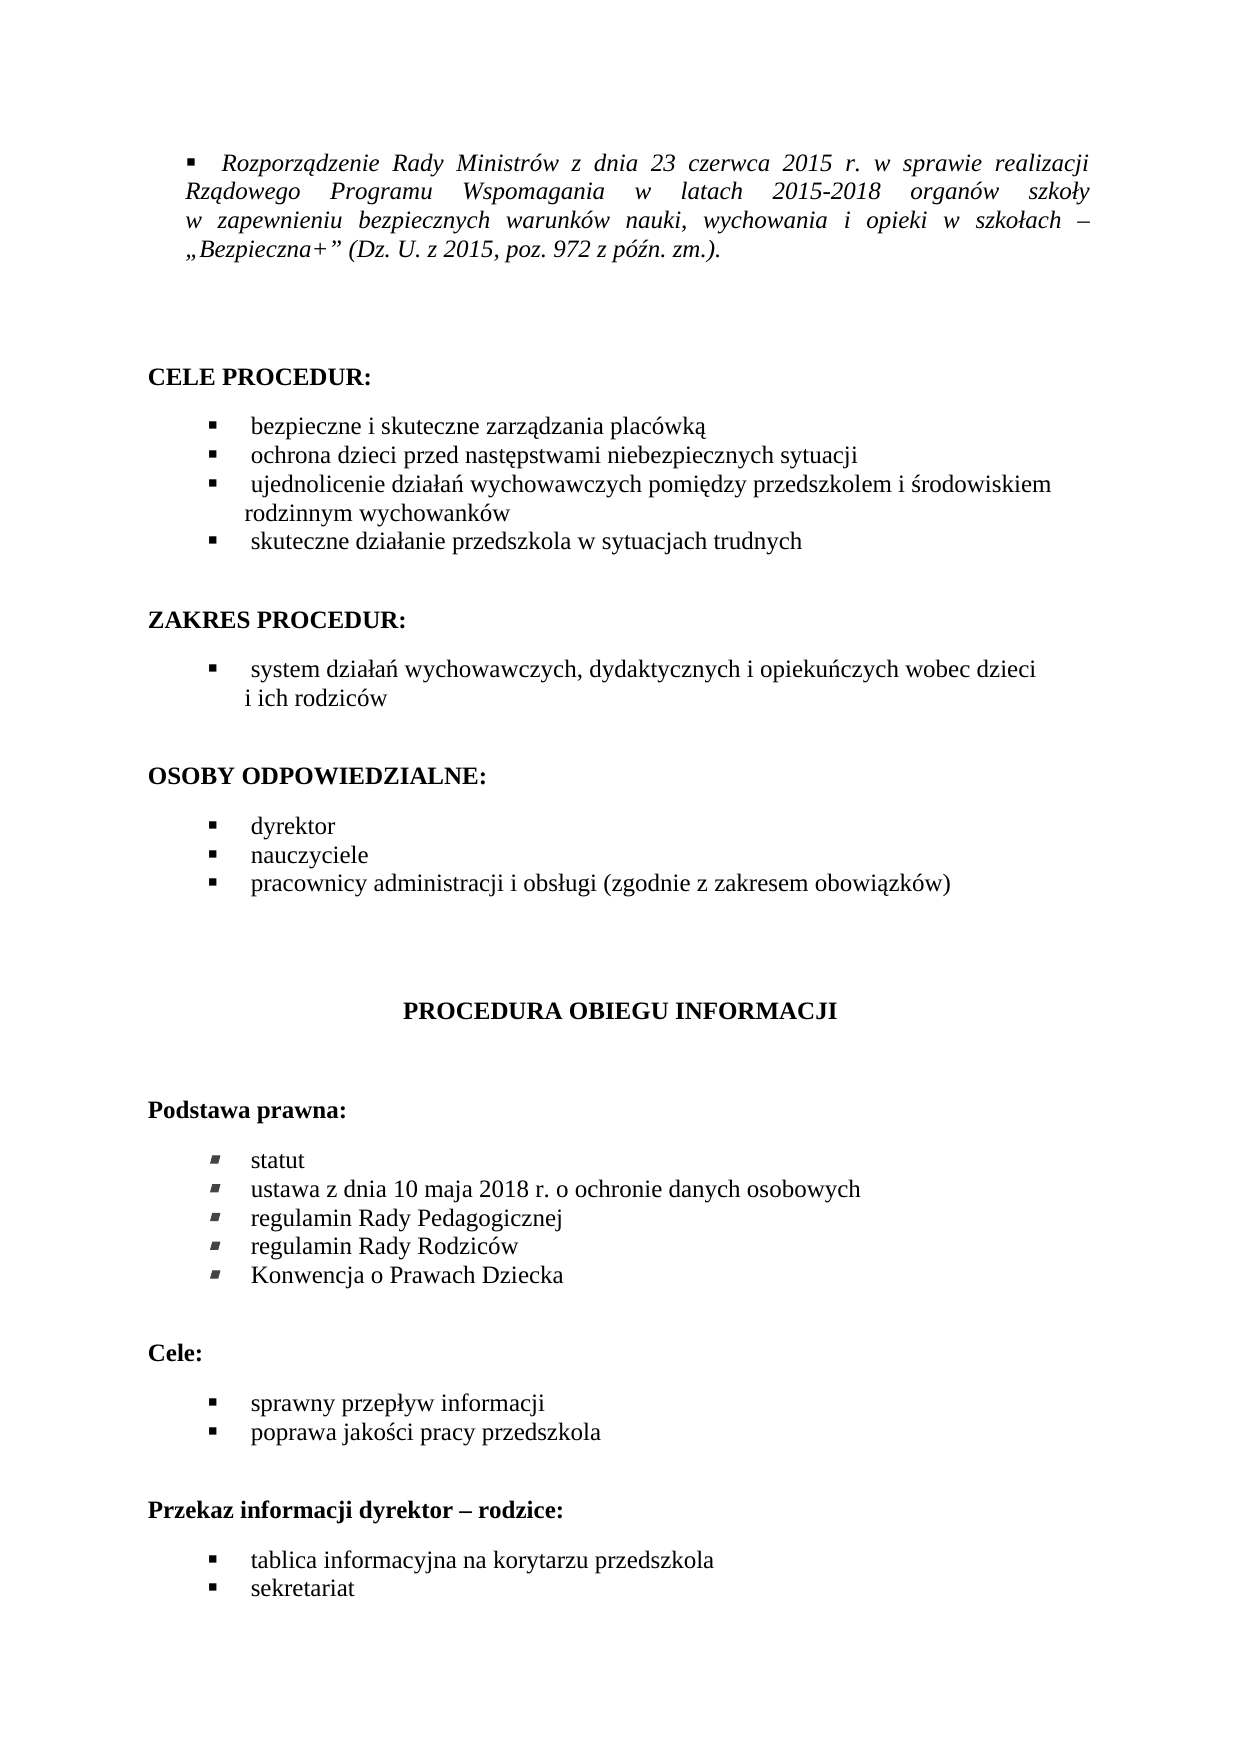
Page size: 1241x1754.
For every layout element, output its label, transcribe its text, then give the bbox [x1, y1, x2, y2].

list Rozporządzenie Rady Ministrów z dnia 23 czerwca 2015 r. w sprawie realizacji Rządowego Programu Wspomagania w latach 2015-2018 organów szkoły w zapewnieniu bezpiecznych warunków nauki, wychowania i opieki w szkołach – „Bezpieczna+” (Dz. U. z 2015, poz. 972 z późn. zm.). [185, 148, 1093, 263]
text PROCEDURA OBIEGU INFORMACJI [148, 996, 1093, 1025]
list Konwencja o Prawach Dziecka [207, 1260, 1093, 1289]
list ujednolicenie działań wychowawczych pomiędzy przedszkolem i środowiskiem rodzinnym wychowanków [207, 469, 1093, 526]
text Przekaz informacji dyrektor – rodzice: [148, 1495, 1093, 1524]
list ustawa z dnia 10 maja 2018 r. o ochronie danych osobowych [207, 1174, 1093, 1203]
list statut [207, 1145, 1093, 1174]
list sekretariat [207, 1573, 1093, 1602]
text Podstawa prawna: [148, 1096, 1093, 1124]
list tablica informacyjna na korytarzu przedszkola [207, 1545, 1093, 1573]
list ochrona dzieci przed następstwami niebezpiecznych sytuacji [207, 440, 1093, 469]
list dyrektor [207, 811, 1093, 840]
list bezpieczne i skuteczne zarządzania placówką [207, 411, 1093, 440]
list nauczyciele [207, 840, 1093, 868]
text Cele: [148, 1338, 1093, 1367]
text CELE PROCEDUR: [148, 362, 1093, 391]
list regulamin Rady Rodziców [207, 1231, 1093, 1260]
list sprawny przepływ informacji [207, 1388, 1093, 1417]
list system działań wychowawczych, dydaktycznych i opiekuńczych wobec dzieci i ich rodziców [207, 654, 1093, 712]
list poprawa jakości pracy przedszkola [207, 1417, 1093, 1446]
text OSOBY ODPOWIEDZIALNE: [148, 761, 1093, 790]
list pracownicy administracji i obsługi (zgodnie z zakresem obowiązków) [207, 868, 1093, 897]
text ZAKRES PROCEDUR: [148, 605, 1093, 633]
list skuteczne działanie przedszkola w sytuacjach trudnych [207, 526, 1093, 555]
list regulamin Rady Pedagogicznej [207, 1203, 1093, 1231]
